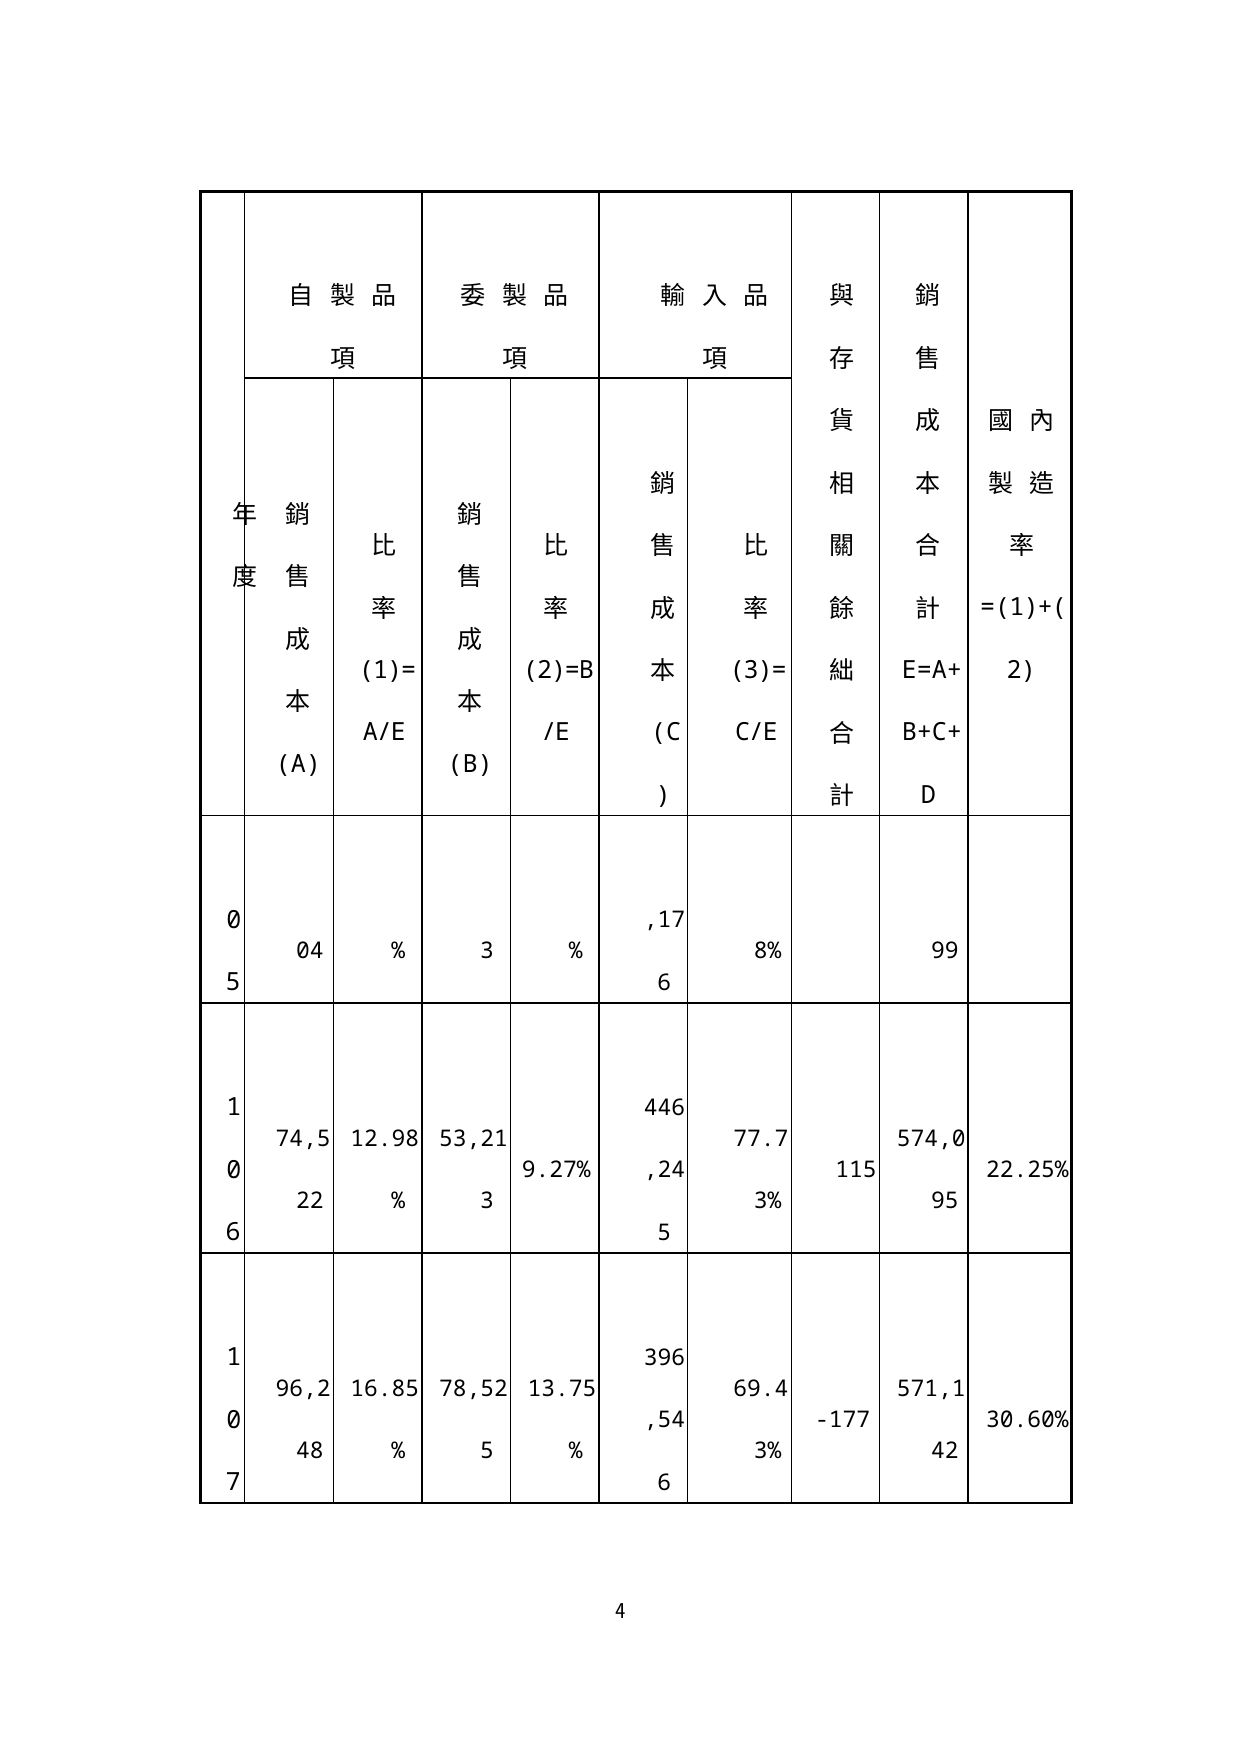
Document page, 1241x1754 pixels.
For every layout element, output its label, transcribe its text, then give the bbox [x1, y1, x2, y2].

table_cell 比率(2)=B/E [511, 379, 598, 814]
table_header 委製品項 [423, 193, 598, 377]
table_cell 107 [202, 1254, 244, 1502]
table_cell 04 [245, 816, 333, 1002]
table_header 國內 製造率=(1)+(2) [969, 193, 1070, 814]
table_header 年度 [202, 193, 244, 814]
table_cell ,176 [600, 816, 687, 1002]
table_cell 396,546 [600, 1254, 687, 1502]
table_cell 99 [880, 816, 967, 1002]
table_cell 22.25% [969, 1004, 1070, 1252]
table_cell 574,095 [880, 1004, 967, 1252]
table_cell % [511, 816, 598, 1002]
table_cell 銷售成本(C) [600, 379, 687, 814]
table_cell 30.60% [969, 1254, 1070, 1502]
table_cell 74,522 [245, 1004, 333, 1252]
table_cell 8% [688, 816, 791, 1002]
table_cell 115 [792, 1004, 879, 1252]
table_cell 96,248 [245, 1254, 333, 1502]
table_header 與存貨相關餘絀合計數D [792, 193, 879, 814]
table_cell -177 [792, 1254, 879, 1502]
table_cell 3 [423, 816, 510, 1002]
table_cell 銷售成本(B) [423, 379, 510, 814]
table_cell 銷售成本(A) [245, 379, 333, 814]
table_cell 78,525 [423, 1254, 510, 1502]
table_cell % [334, 816, 421, 1002]
table_cell 16.85% [334, 1254, 421, 1502]
table_header 自製品項 [245, 193, 421, 377]
table_cell 69.43% [688, 1254, 791, 1502]
table_cell 比率(1)=A/E [334, 379, 421, 814]
table_cell 05 [202, 816, 244, 1002]
table_cell 571,142 [880, 1254, 967, 1502]
table_cell 13.75% [511, 1254, 598, 1502]
table_cell 比率 (3)=C/E [688, 379, 791, 814]
table_cell 9.27% [511, 1004, 598, 1252]
table_cell 12.98% [334, 1004, 421, 1252]
table_header 銷售成本合計E=A+B+C+D [880, 193, 967, 814]
table_cell 446,245 [600, 1004, 687, 1252]
table_cell [792, 816, 879, 1002]
table_cell 106 [202, 1004, 244, 1252]
table_cell [969, 816, 1070, 1002]
table_header 輸入品項 [600, 193, 791, 377]
table_cell 77.73% [688, 1004, 791, 1252]
table_cell 53,213 [423, 1004, 510, 1252]
